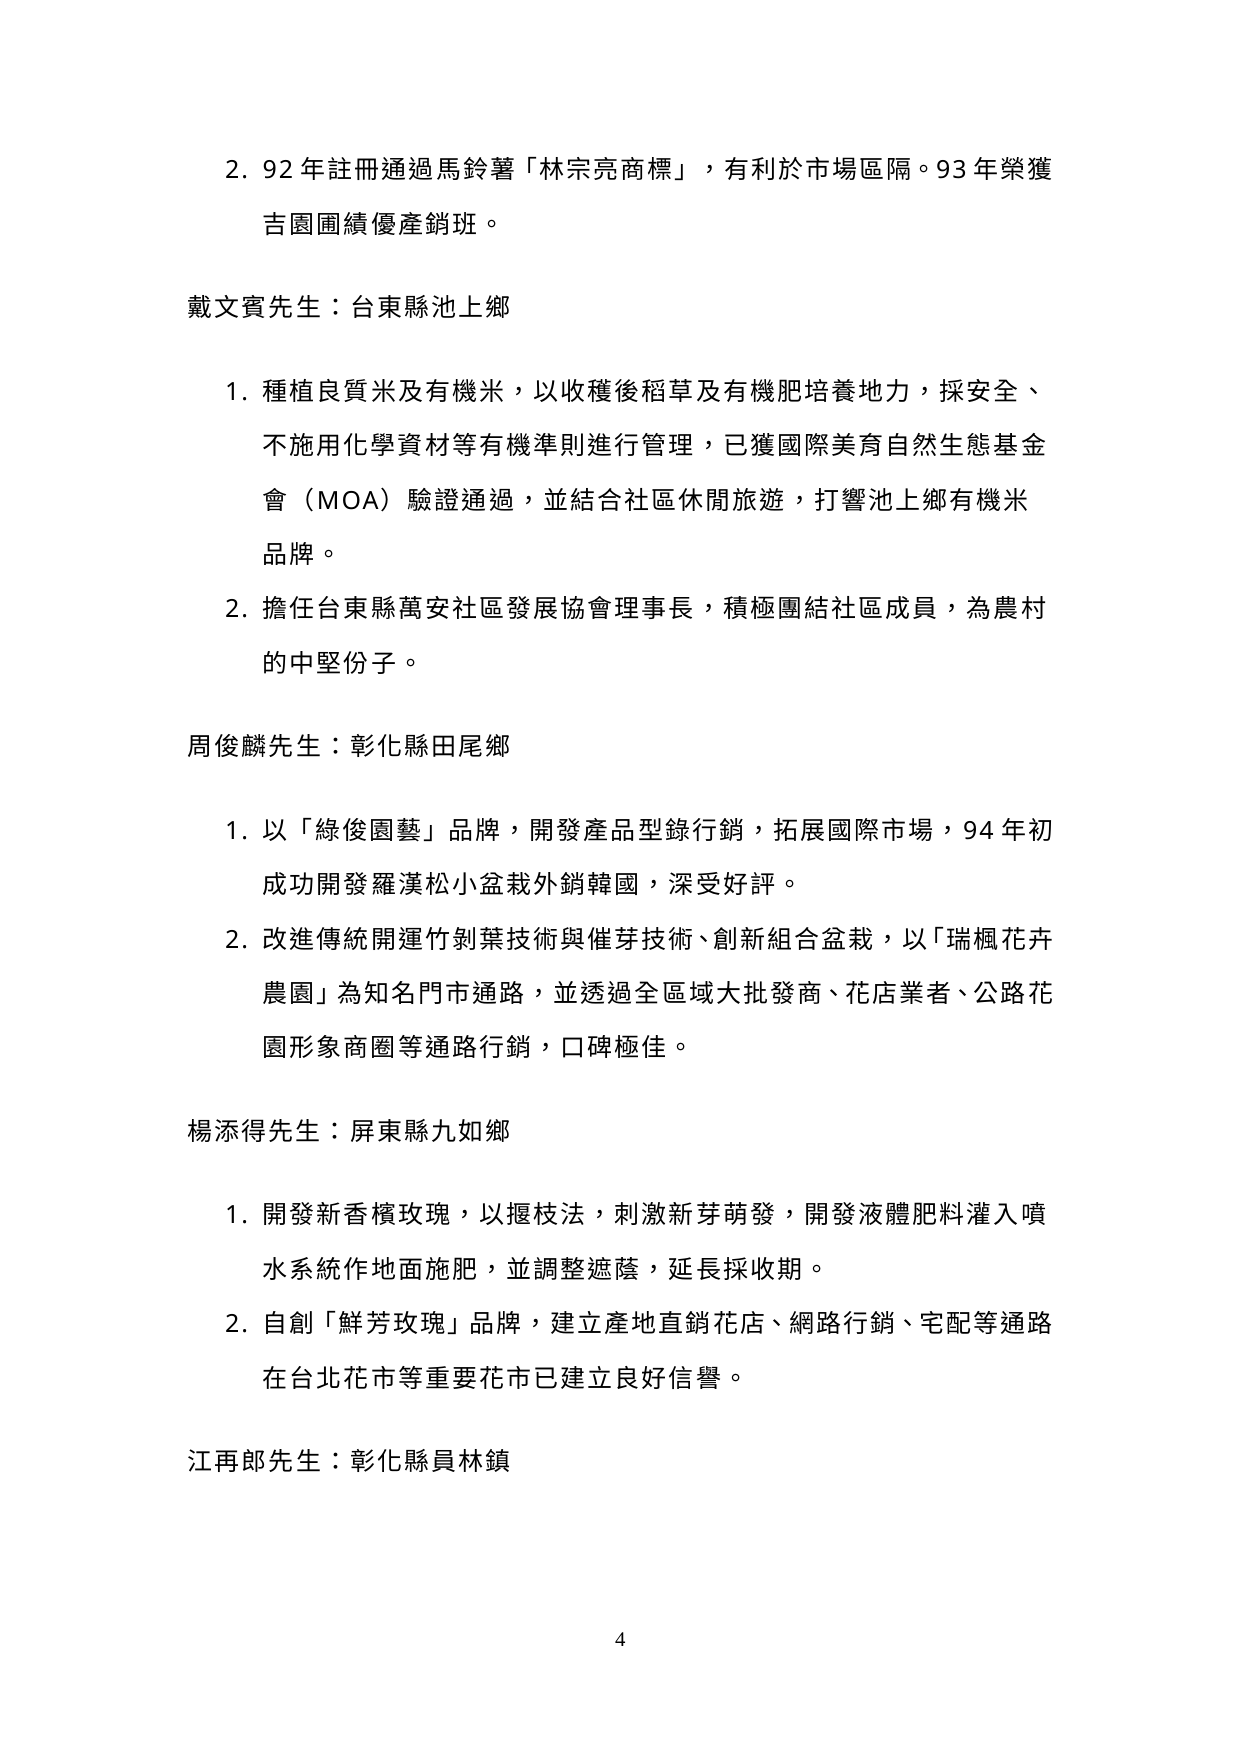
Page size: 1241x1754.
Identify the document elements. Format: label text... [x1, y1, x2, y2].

list 改進傳統開運竹剝葉技術與催芽技術、創新組合盆栽，以「瑞楓花卉農園」為知名門市通路，並透過全區域大批發商、花店業者、公路花園形象商圈等通路行銷，口碑極佳。 [225, 919, 1053, 1064]
list 開發新香檳玫瑰，以揠枝法，刺激新芽萌發，開發液體肥料灌入噴水系統作地面施肥，並調整遮蔭，延長採收期。 [225, 1195, 1053, 1286]
list 種植良質米及有機米，以收穫後稻草及有機肥培養地力，採安全、不施用化學資材等有機準則進行管理，已獲國際美育自然生態基金會（MOA）驗證通過，並結合社區休閒旅遊，打響池上鄉有機米品牌。 [225, 371, 1053, 571]
list 92年註冊通過馬鈴薯「林宗亮商標」，有利於市場區隔。93年榮獲吉園圃績優產銷班。 [225, 150, 1053, 241]
text 江再郎先生：彰化縣員林鎮 [187, 1442, 1053, 1478]
list 以「綠俊園藝」品牌，開發產品型錄行銷，拓展國際市場，94年初成功開發羅漢松小盆栽外銷韓國，深受好評。 [225, 810, 1053, 901]
text 戴文賓先生：台東縣池上鄉 [187, 288, 1053, 324]
list 擔任台東縣萬安社區發展協會理事長，積極團結社區成員，為農村的中堅份子。 [225, 589, 1053, 679]
list 自創「鮮芳玫瑰」品牌，建立產地直銷花店、網路行銷、宅配等通路，在台北花市等重要花市已建立良好信譽。 [225, 1304, 1053, 1394]
text 周俊麟先生：彰化縣田尾鄉 [187, 727, 1053, 763]
text 楊添得先生：屏東縣九如鄉 [187, 1111, 1053, 1148]
